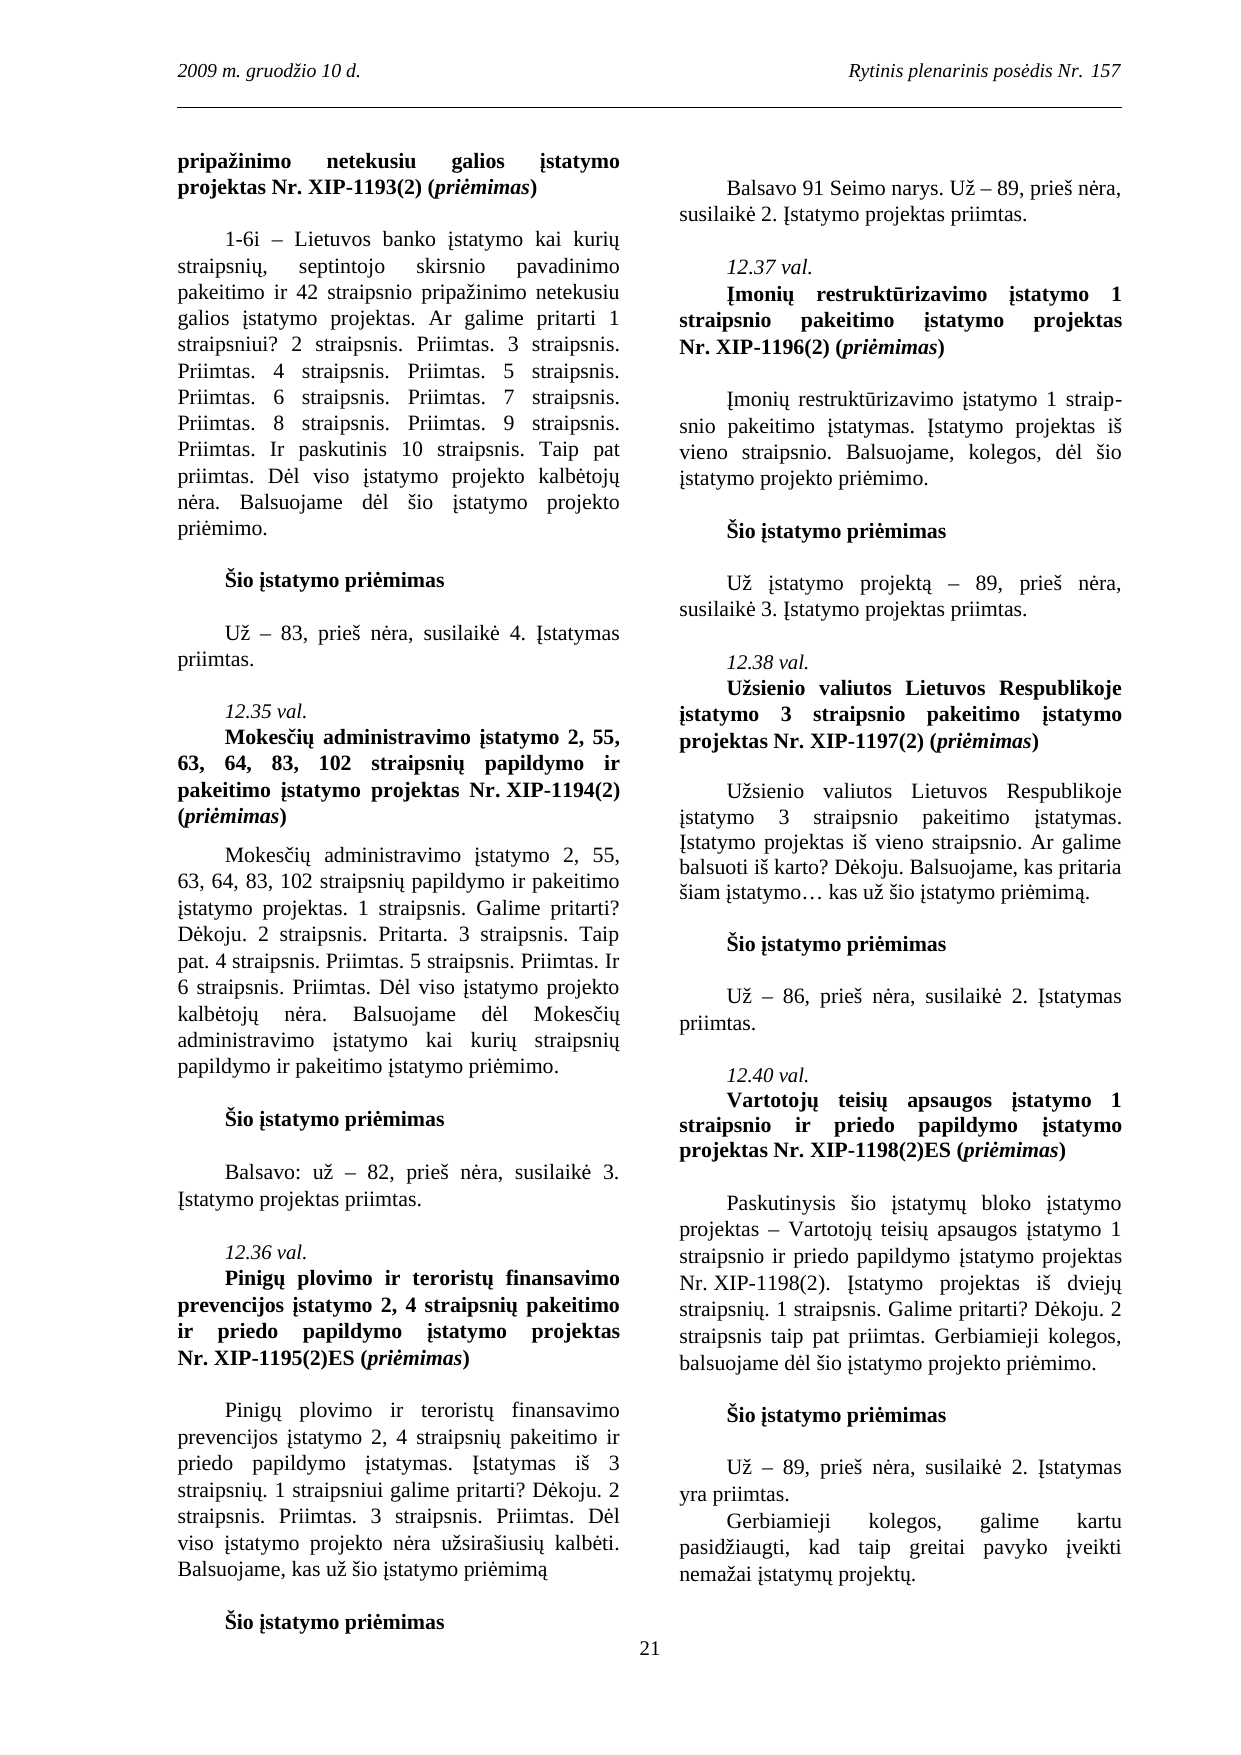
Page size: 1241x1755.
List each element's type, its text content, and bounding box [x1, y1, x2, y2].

text Vartotojų teisių apsaugos įstatymo 1 straipsnio ir priedo papildymo įstatymo projektas Nr. XIP-1198(2)ES (priėmimas) [679, 1087, 1122, 1162]
text Balsavo: už – 82, prieš nėra, susilaikė 3. Įstatymo projektas priimtas. [177, 1158, 620, 1211]
text pripažinimo netekusiu galios įstatymo projektas Nr. XIP-1193(2) (priėmimas) [177, 148, 620, 200]
text 12.40 val. [726, 1062, 1122, 1087]
text Užsienio valiutos Lietuvos Respublikoje įstatymo 3 straipsnio pakeitimo įstatymo projektas Nr. XIP-1197(2) (priėmimas) [679, 674, 1122, 753]
text Šio įstatymo priėmimas [679, 517, 1122, 543]
text Šio įstatymo priėmimas [679, 931, 1122, 956]
text Pinigų plovimo ir teroristų finansavimo prevencijos įstatymo 2, 4 straipsnių pakeitimo ir priedo papildymo įstatymo projektas Nr. XIP-1195(2)ES (priėmimas) [177, 1264, 620, 1370]
text Įmonių restruktūrizavimo įstatymo 1 straipsnio pakeitimo įstatymo projektas Nr. XIP-1196(2) (priėmimas) [679, 280, 1122, 359]
text Užsienio valiutos Lietuvos Respublikoje įstatymo 3 straipsnio pakeitimo įstatymas. Įstatymo projektas iš vieno straipsnio. Ar galime balsuoti iš karto? Dėkoju. Balsuojame, kas pritaria šiam įstatymo… kas už šio įstatymo priėmimą. [679, 778, 1122, 904]
text Įmonių restruktūrizavimo įstatymo 1 straip­snio pakeitimo įstatymas. Įstatymo projektas iš vieno straipsnio. Balsuojame, kolegos, dėl šio įsta­tymo projekto priėmimo. [679, 386, 1122, 491]
text Šio įstatymo priėmimas [177, 1608, 620, 1635]
text Paskutinysis šio įstatymų bloko įstatymo projektas – Vartotojų teisių apsaugos įstatymo 1 straipsnio ir priedo papildymo įstatymo projektas Nr. XIP-1198(2). Įstatymo projektas iš dviejų strai­psnių. 1 straipsnis. Galime pritarti? Dėkoju. 2 straipsnis taip pat priimtas. Gerbiamieji kolegos, balsuojame dėl šio įstatymo projekto priėmimo. [679, 1189, 1122, 1375]
text Mokesčių administravimo įstatymo 2, 55, 63, 64, 83, 102 straipsnių papildymo ir pakeitimo įstatymo projektas. 1 straipsnis. Galime pritarti? Dėkoju. 2 straipsnis. Pritarta. 3 straipsnis. Taip pat. 4 straipsnis. Priimtas. 5 straipsnis. Priimtas. Ir 6 straipsnis. Priimtas. Dėl viso įstatymo projekto kalbėtojų nėra. Balsuojame dėl Mokesčių administravimo įstatymo kai kurių straipsnių papildymo ir pakeitimo įstatymo priėmimo. [177, 841, 620, 1079]
text Šio įstatymo priėmimas [679, 1402, 1122, 1427]
text Šio įstatymo priėmimas [177, 567, 620, 593]
text 12.37 val. [679, 253, 1122, 280]
text 12.35 val. [224, 697, 620, 723]
text Už įstatymo projektą – 89, prieš nėra, susilaikė 3. Įstatymo projektas priimtas. [679, 569, 1122, 622]
text 12.38 val. [726, 648, 1122, 674]
text Šio įstatymo priėmimas [177, 1106, 620, 1132]
text Už – 86, prieš nėra, susilaikė 2. Įstatymas priimtas. [679, 983, 1122, 1036]
text 1-6i – Lietuvos banko įstatymo kai kurių straipsnių, septintojo skirsnio pavadinimo pakeitimo ir 42 straipsnio pripažinimo netekusiu galios įstatymo projektas. Ar galime pritarti 1 straipsniui? 2 straipsnis. Priimtas. 3 straipsnis. Priimtas. 4 straipsnis. Priimtas. 5 straipsnis. Priimtas. 6 strai­psnis. Priimtas. 7 straipsnis. Priimtas. 8 strai­psnis. Priimtas. 9 straipsnis. Priimtas. Ir paskutinis 10 straipsnis. Taip pat priimtas. Dėl viso įstatymo projekto kalbėtojų nėra. Balsuojame dėl šio įstatymo projekto priėmimo. [177, 226, 620, 541]
text Gerbiamieji kolegos, galime kartu pasidžiaugti, kad taip greitai pavyko įveikti nemažai įstatymų projektų. [679, 1507, 1122, 1587]
text Pinigų plovimo ir teroristų finansavimo prevencijos įstatymo 2, 4 straipsnių pakeitimo ir prie­do papildymo įstatymas. Įstatymas iš 3 straipsnių. 1 straipsniui galime pritarti? Dėkoju. 2 straipsnis. Priimtas. 3 straipsnis. Priimtas. Dėl viso įstatymo projekto nėra užsirašiusių kalbėti. Balsuojame, kas už šio įstatymo priėmimą [177, 1397, 620, 1582]
text Už – 89, prieš nėra, susilaikė 2. Įstatymas yra priimtas. [679, 1453, 1122, 1507]
text Mokesčių administravimo įstatymo 2, 55, 63, 64, 83, 102 straipsnių papildymo ir pakeitimo įstatymo projektas Nr. XIP-1194(2) (priėmimas) [177, 723, 620, 828]
text Už – 83, prieš nėra, susilaikė 4. Įstatymas priimtas. [177, 619, 620, 671]
text Balsavo 91 Seimo narys. Už – 89, prieš nėra, susilaikė 2. Įstatymo projektas priimtas. [679, 174, 1122, 227]
text 12.36 val. [224, 1238, 620, 1264]
